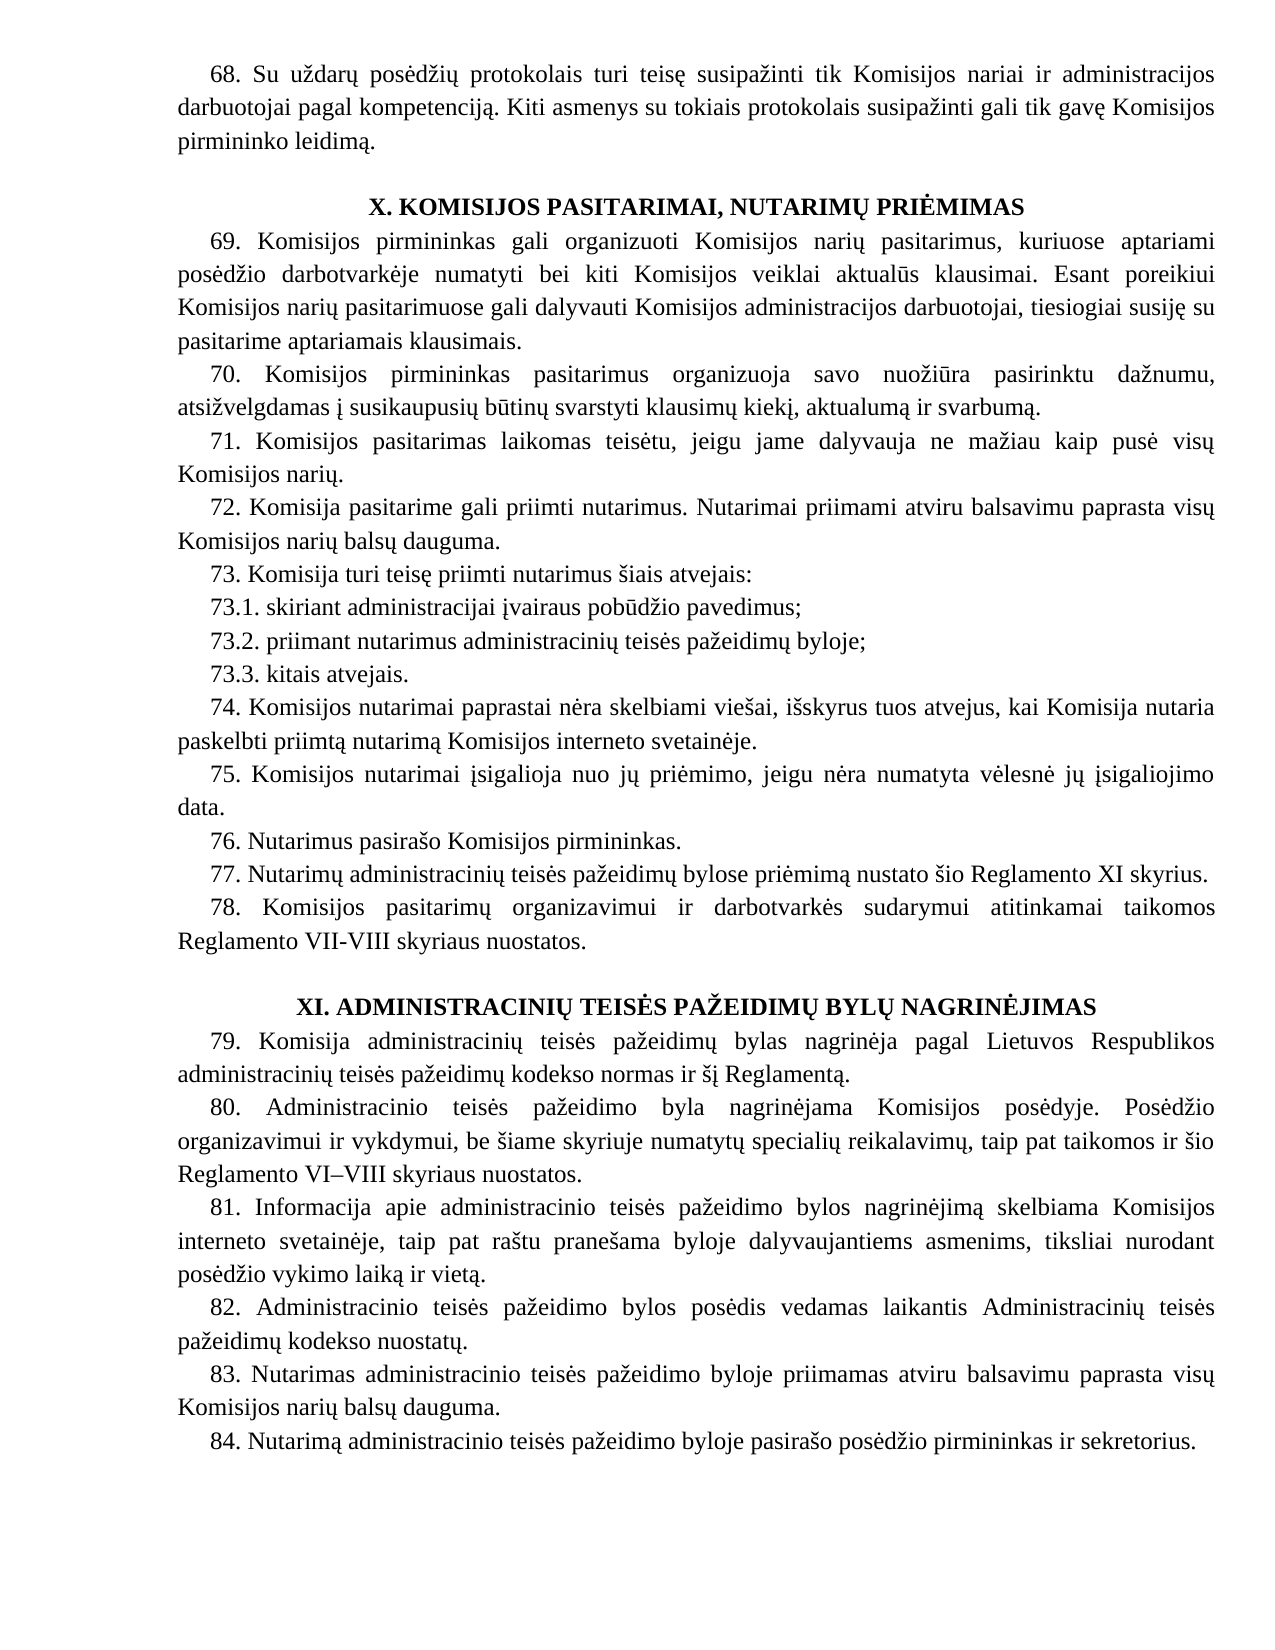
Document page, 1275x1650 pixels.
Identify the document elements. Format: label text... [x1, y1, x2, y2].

text 74. Komisijos nutarimai paprastai nėra skelbiami viešai, išskyrus tuos atvejus, kai Komisija nutaria paskelbti priimtą nutarimą Komisijos interneto svetainėje. [177, 692, 1216, 754]
text 73.1. skiriant administracijai įvairaus pobūdžio pavedimus; [177, 592, 1216, 621]
text 71. Komisijos pasitarimas laikomas teisėtu, jeigu jame dalyvauja ne mažiau kaip pusė visų Komisijos narių. [177, 426, 1216, 488]
text 73.3. kitais atvejais. [177, 659, 1216, 688]
text 68. Su uždarų posėdžių protokolais turi teisę susipažinti tik Komisijos nariai ir administracijos darbuotojai pagal kompetenciją. Kiti asmenys su tokiais protokolais susipažinti gali tik gavę Komisijos pirmininko leidimą. [177, 59, 1216, 154]
text 84. Nutarimą administracinio teisės pažeidimo byloje pasirašo posėdžio pirmininkas ir sekretorius. [177, 1426, 1216, 1454]
text 81. Informacija apie administracinio teisės pažeidimo bylos nagrinėjimą skelbiama Komisijos interneto svetainėje, taip pat raštu pranešama byloje dalyvaujantiems asmenims, tiksliai nurodant posėdžio vykimo laiką ir vietą. [177, 1192, 1216, 1288]
text 83. Nutarimas administracinio teisės pažeidimo byloje priimamas atviru balsavimu paprasta visų Komisijos narių balsų dauguma. [177, 1359, 1216, 1421]
text 69. Komisijos pirmininkas gali organizuoti Komisijos narių pasitarimus, kuriuose aptariami posėdžio darbotvarkėje numatyti bei kiti Komisijos veiklai aktualūs klausimai. Esant poreikiui Komisijos narių pasitarimuose gali dalyvauti Komisijos administracijos darbuotojai, tiesiogiai susiję su pasitarime aptariamais klausimais. [177, 226, 1216, 354]
text 73. Komisija turi teisę priimti nutarimus šiais atvejais: [177, 559, 1216, 588]
text 70. Komisijos pirmininkas pasitarimus organizuoja savo nuožiūra pasirinktu dažnumu, atsižvelgdamas į susikaupusių būtinų svarstyti klausimų kiekį, aktualumą ir svarbumą. [177, 359, 1216, 421]
text 73.2. priimant nutarimus administracinių teisės pažeidimų byloje; [177, 626, 1216, 654]
text 78. Komisijos pasitarimų organizavimui ir darbotvarkės sudarymui atitinkamai taikomos Reglamento VII-VIII skyriaus nuostatos. [177, 892, 1216, 954]
text 79. Komisija administracinių teisės pažeidimų bylas nagrinėja pagal Lietuvos Respublikos administracinių teisės pažeidimų kodekso normas ir šį Reglamentą. [177, 1026, 1216, 1088]
text XI. ADMINISTRACINIŲ TEISĖS PAŽEIDIMŲ BYLŲ NAGRINĖJIMAS [177, 992, 1216, 1021]
text 76. Nutarimus pasirašo Komisijos pirmininkas. [177, 826, 1216, 854]
text 80. Administracinio teisės pažeidimo byla nagrinėjama Komisijos posėdyje. Posėdžio organizavimui ir vykdymui, be šiame skyriuje numatytų specialių reikalavimų, taip pat taikomos ir šio Reglamento VI–VIII skyriaus nuostatos. [177, 1092, 1216, 1188]
text X. KOMISIJOS PASITARIMAI, NUTARIMŲ PRIĖMIMAS [177, 192, 1216, 221]
text 72. Komisija pasitarime gali priimti nutarimus. Nutarimai priimami atviru balsavimu paprasta visų Komisijos narių balsų dauguma. [177, 492, 1216, 554]
text 77. Nutarimų administracinių teisės pažeidimų bylose priėmimą nustato šio Reglamento XI skyrius. [177, 859, 1216, 888]
text 75. Komisijos nutarimai įsigalioja nuo jų priėmimo, jeigu nėra numatyta vėlesnė jų įsigaliojimo data. [177, 759, 1216, 821]
text 82. Administracinio teisės pažeidimo bylos posėdis vedamas laikantis Administracinių teisės pažeidimų kodekso nuostatų. [177, 1292, 1216, 1354]
